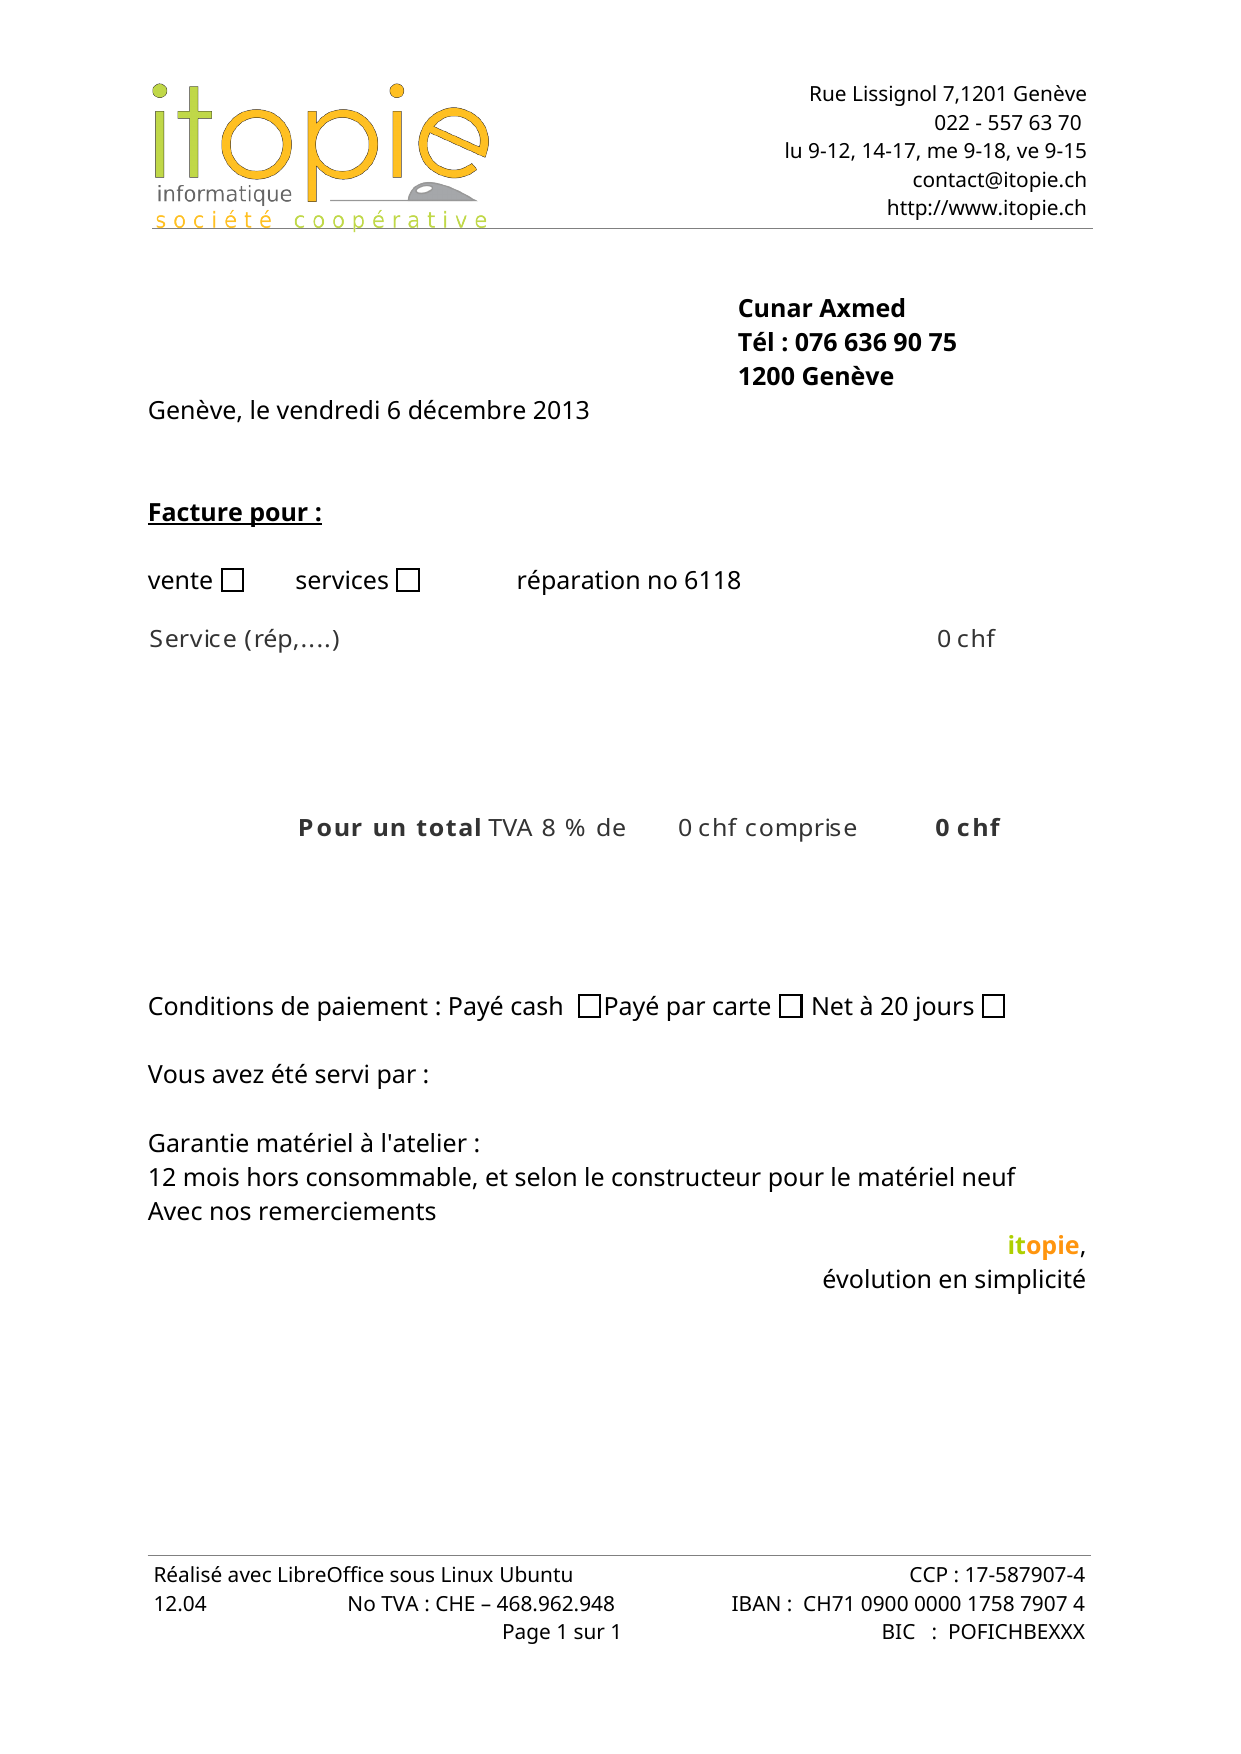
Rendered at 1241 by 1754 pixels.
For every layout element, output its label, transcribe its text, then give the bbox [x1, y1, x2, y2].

text itopie, [148, 1227, 1093, 1262]
text 1200 Genève [148, 358, 1093, 392]
text Vous avez été servi par : [148, 1057, 1093, 1091]
text 12 mois hors consommable, et selon le constructeur pour le matériel neuf [148, 1159, 1093, 1193]
text vente services réparation no 6118 [148, 563, 1093, 597]
text Garantie matériel à l'atelier : [148, 1125, 1093, 1159]
text Tél : 076 636 90 75 [148, 324, 1093, 358]
text évolution en simplicité [148, 1262, 1093, 1296]
text Avec nos remerciements [148, 1193, 1093, 1227]
text Cunar Axmed [148, 290, 1093, 324]
text Facture pour : [148, 495, 1093, 529]
text Genève, le vendredi 6 décembre 2013 [148, 392, 1093, 427]
text Conditions de paiement : Payé cash Payé par carte Net à 20 jours [148, 989, 1093, 1023]
picture [138, 72, 500, 244]
